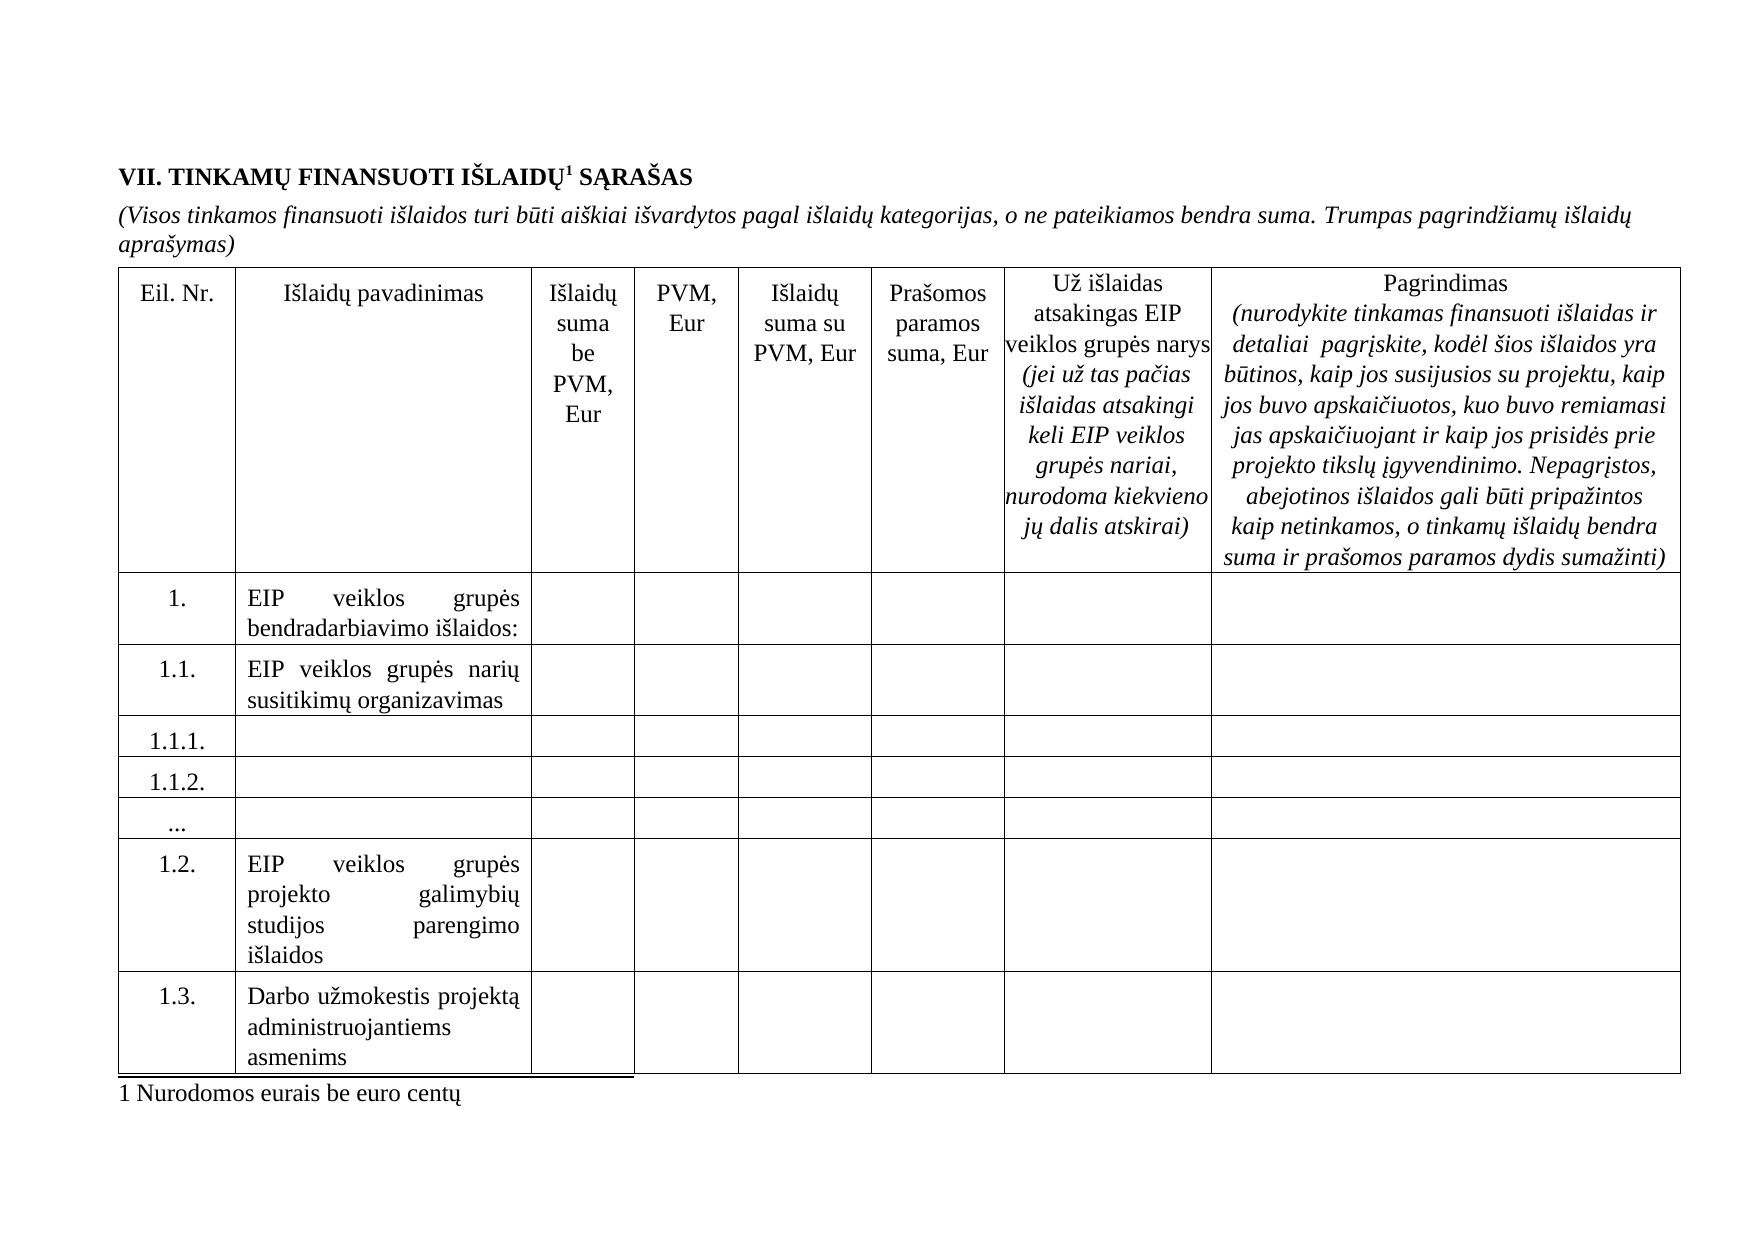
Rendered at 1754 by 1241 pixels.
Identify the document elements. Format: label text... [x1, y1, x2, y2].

table_cell [1005, 839, 1211, 971]
table_cell 1.2. [119, 839, 235, 971]
table_cell [532, 757, 634, 797]
text Nurodomos eurais be euro centų [118, 1077, 1680, 1107]
table_cell [1005, 757, 1211, 797]
table_cell [532, 645, 634, 715]
table_cell [635, 573, 738, 644]
table_cell [872, 645, 1004, 715]
table_cell EIP veiklos grupės bendradarbiavimo išlaidos: [236, 573, 531, 644]
table_cell Darbo užmokestis projektą administruojantiems asmenims [236, 972, 531, 1072]
table_cell [236, 757, 531, 797]
table_cell [236, 716, 531, 756]
table_cell [872, 716, 1004, 756]
table_header PVM, Eur [635, 268, 738, 572]
table_cell [532, 839, 634, 971]
table_cell [532, 573, 634, 644]
table_cell [872, 972, 1004, 1072]
table_cell [532, 972, 634, 1072]
table_cell 1.1.2. [119, 757, 235, 797]
text (Visos tinkamos finansuoti išlaidos turi būti aiškiai išvardytos pagal išlaidų kategorijas, o ne pateikiamos bendra suma. Trumpas pagrindžiamų išlaidų aprašymas) [118, 200, 1680, 257]
table_cell [1212, 716, 1680, 756]
table_cell [635, 972, 738, 1072]
table_cell [1005, 716, 1211, 756]
table_cell [1005, 645, 1211, 715]
table_cell [1212, 645, 1680, 715]
table_header Išlaidų suma be PVM, Eur [532, 268, 634, 572]
table_cell ... [119, 798, 235, 838]
table_cell [635, 645, 738, 715]
table_cell [236, 798, 531, 838]
table_cell 1. [119, 573, 235, 644]
table_cell [635, 716, 738, 756]
table_cell EIP veiklos grupės projekto galimybių studijos parengimo išlaidos [236, 839, 531, 971]
table_cell [872, 798, 1004, 838]
table_cell [1212, 573, 1680, 644]
table_cell [1005, 573, 1211, 644]
table_cell 1.3. [119, 972, 235, 1072]
table_cell [1005, 972, 1211, 1072]
table_cell [739, 972, 871, 1072]
table_header Prašomos paramos suma, Eur [872, 268, 1004, 572]
table_cell [1212, 972, 1680, 1072]
table_cell [739, 573, 871, 644]
table_cell [1212, 757, 1680, 797]
table_cell [872, 839, 1004, 971]
table_cell [739, 716, 871, 756]
table_cell EIP veiklos grupės narių susitikimų organizavimas [236, 645, 531, 715]
table_cell [739, 839, 871, 971]
text VII. TINKAMŲ FINANSUOTI IŠLAIDŲ SĄRAŠAS [118, 162, 1680, 190]
table_cell [1212, 839, 1680, 971]
table_cell [1212, 798, 1680, 838]
table_header Už išlaidas atsakingas EIP veiklos grupės narys (jei už tas pačias išlaidas atsakingi keli EIP veiklos grupės nariai, nurodoma kiekvieno jų dalis atskirai) [1005, 268, 1211, 572]
table_header Išlaidų pavadinimas [236, 268, 531, 572]
table_cell [739, 798, 871, 838]
table_cell [739, 645, 871, 715]
table_cell [872, 757, 1004, 797]
table_cell [635, 839, 738, 971]
table_cell 1.1.1. [119, 716, 235, 756]
table_cell [739, 757, 871, 797]
table_cell [532, 798, 634, 838]
table_cell [872, 573, 1004, 644]
table_header Pagrindimas (nurodykite tinkamas finansuoti išlaidas ir detaliai pagrįskite, kodėl šios išlaidos yra būtinos, kaip jos susijusios su projektu, kaip jos buvo apskaičiuotos, kuo buvo remiamasi jas apskaičiuojant ir kaip jos prisidės prie projekto tikslų įgyvendinimo. Nepagrįstos, abejotinos išlaidos gali būti pripažintos kaip netinkamos, o tinkamų išlaidų bendra suma ir prašomos paramos dydis sumažinti) [1212, 268, 1680, 572]
table_cell [635, 757, 738, 797]
table_header Eil. Nr. [119, 268, 235, 572]
table_cell 1.1. [119, 645, 235, 715]
table_cell [1005, 798, 1211, 838]
table_cell [532, 716, 634, 756]
table_cell [635, 798, 738, 838]
table_header Išlaidų suma su PVM, Eur [739, 268, 871, 572]
